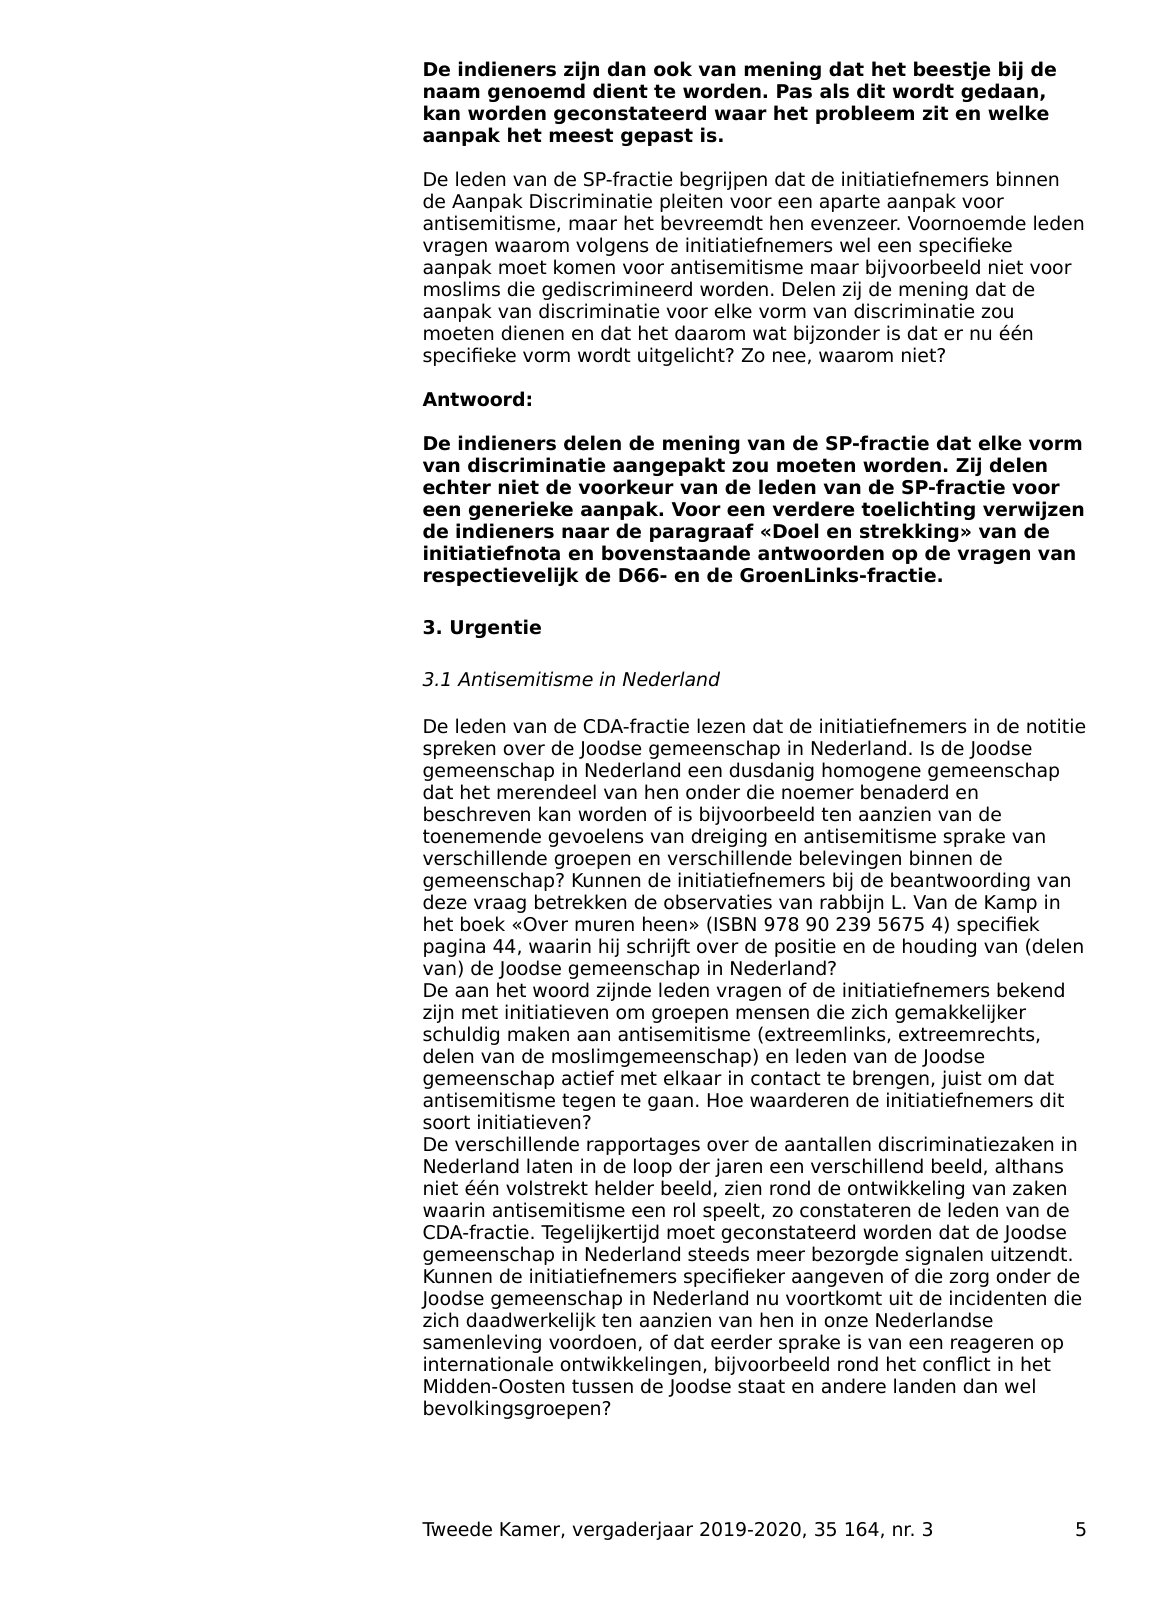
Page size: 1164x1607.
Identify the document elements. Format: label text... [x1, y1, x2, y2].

text De aan het woord zijnde leden vragen of de initiatiefnemers bekend zijn met initiatieven om groepen mensen die zich gemakkelijker schuldig maken aan antisemitisme (extreemlinks, extreemrechts, delen van de moslimgemeenschap) en leden van de Joodse gemeenschap actief met elkaar in contact te brengen, juist om dat antisemitisme tegen te gaan. Hoe waarderen de initiatiefnemers dit soort initiatieven? [422, 980, 1087, 1134]
text De leden van de CDA-fractie lezen dat de initiatiefnemers in de notitie spreken over de Joodse gemeenschap in Nederland. Is de Joodse gemeenschap in Nederland een dusdanig homogene gemeenschap dat het merendeel van hen onder die noemer benaderd en beschreven kan worden of is bijvoorbeeld ten aanzien van de toenemende gevoelens van dreiging en antisemitisme sprake van verschillende groepen en verschillende belevingen binnen de gemeenschap? Kunnen de initiatiefnemers bij de beantwoording van deze vraag betrekken de observaties van rabbijn L. Van de Kamp in het boek «Over muren heen» (ISBN 978 90 239 5675 4) specifiek pagina 44, waarin hij schrijft over de positie en de houding van (delen van) de Joodse gemeenschap in Nederland? [422, 716, 1087, 980]
subtitle Antwoord: [422, 389, 1087, 411]
text De indieners delen de mening van de SP-fractie dat elke vorm van discriminatie aangepakt zou moeten worden. Zij delen echter niet de voorkeur van de leden van de SP-fractie voor een generieke aanpak. Voor een verdere toelichting verwijzen de indieners naar de paragraaf «Doel en strekking» van de initiatiefnota en bovenstaande antwoorden op de vragen van respectievelijk de D66- en de GroenLinks-fractie. [422, 433, 1087, 587]
text De indieners zijn dan ook van mening dat het beestje bij de naam genoemd dient te worden. Pas als dit wordt gedaan, kan worden geconstateerd waar het probleem zit en welke aanpak het meest gepast is. [422, 59, 1087, 147]
subtitle 3. Urgentie [422, 617, 1087, 639]
text De leden van de SP-fractie begrijpen dat de initiatiefnemers binnen de Aanpak Discriminatie pleiten voor een aparte aanpak voor antisemitisme, maar het bevreemdt hen evenzeer. Voornoemde leden vragen waarom volgens de initiatiefnemers wel een specifieke aanpak moet komen voor antisemitisme maar bijvoorbeeld niet voor moslims die gediscrimineerd worden. Delen zij de mening dat de aanpak van discriminatie voor elke vorm van discriminatie zou moeten dienen en dat het daarom wat bijzonder is dat er nu één specifieke vorm wordt uitgelicht? Zo nee, waarom niet? [422, 169, 1087, 367]
text De verschillende rapportages over de aantallen discriminatiezaken in Nederland laten in de loop der jaren een verschillend beeld, althans niet één volstrekt helder beeld, zien rond de ontwikkeling van zaken waarin antisemitisme een rol speelt, zo constateren de leden van de CDA-fractie. Tegelijkertijd moet geconstateerd worden dat de Joodse gemeenschap in Nederland steeds meer bezorgde signalen uitzendt. Kunnen de initiatiefnemers specifieker aangeven of die zorg onder de Joodse gemeenschap in Nederland nu voortkomt uit de incidenten die zich daadwerkelijk ten aanzien van hen in onze Nederlandse samenleving voordoen, of dat eerder sprake is van een reageren op internationale ontwikkelingen, bijvoorbeeld rond het conflict in het Midden-Oosten tussen de Joodse staat en andere landen dan wel bevolkingsgroepen? [422, 1134, 1087, 1419]
subtitle 3.1 Antisemitisme in Nederland [422, 669, 1087, 691]
